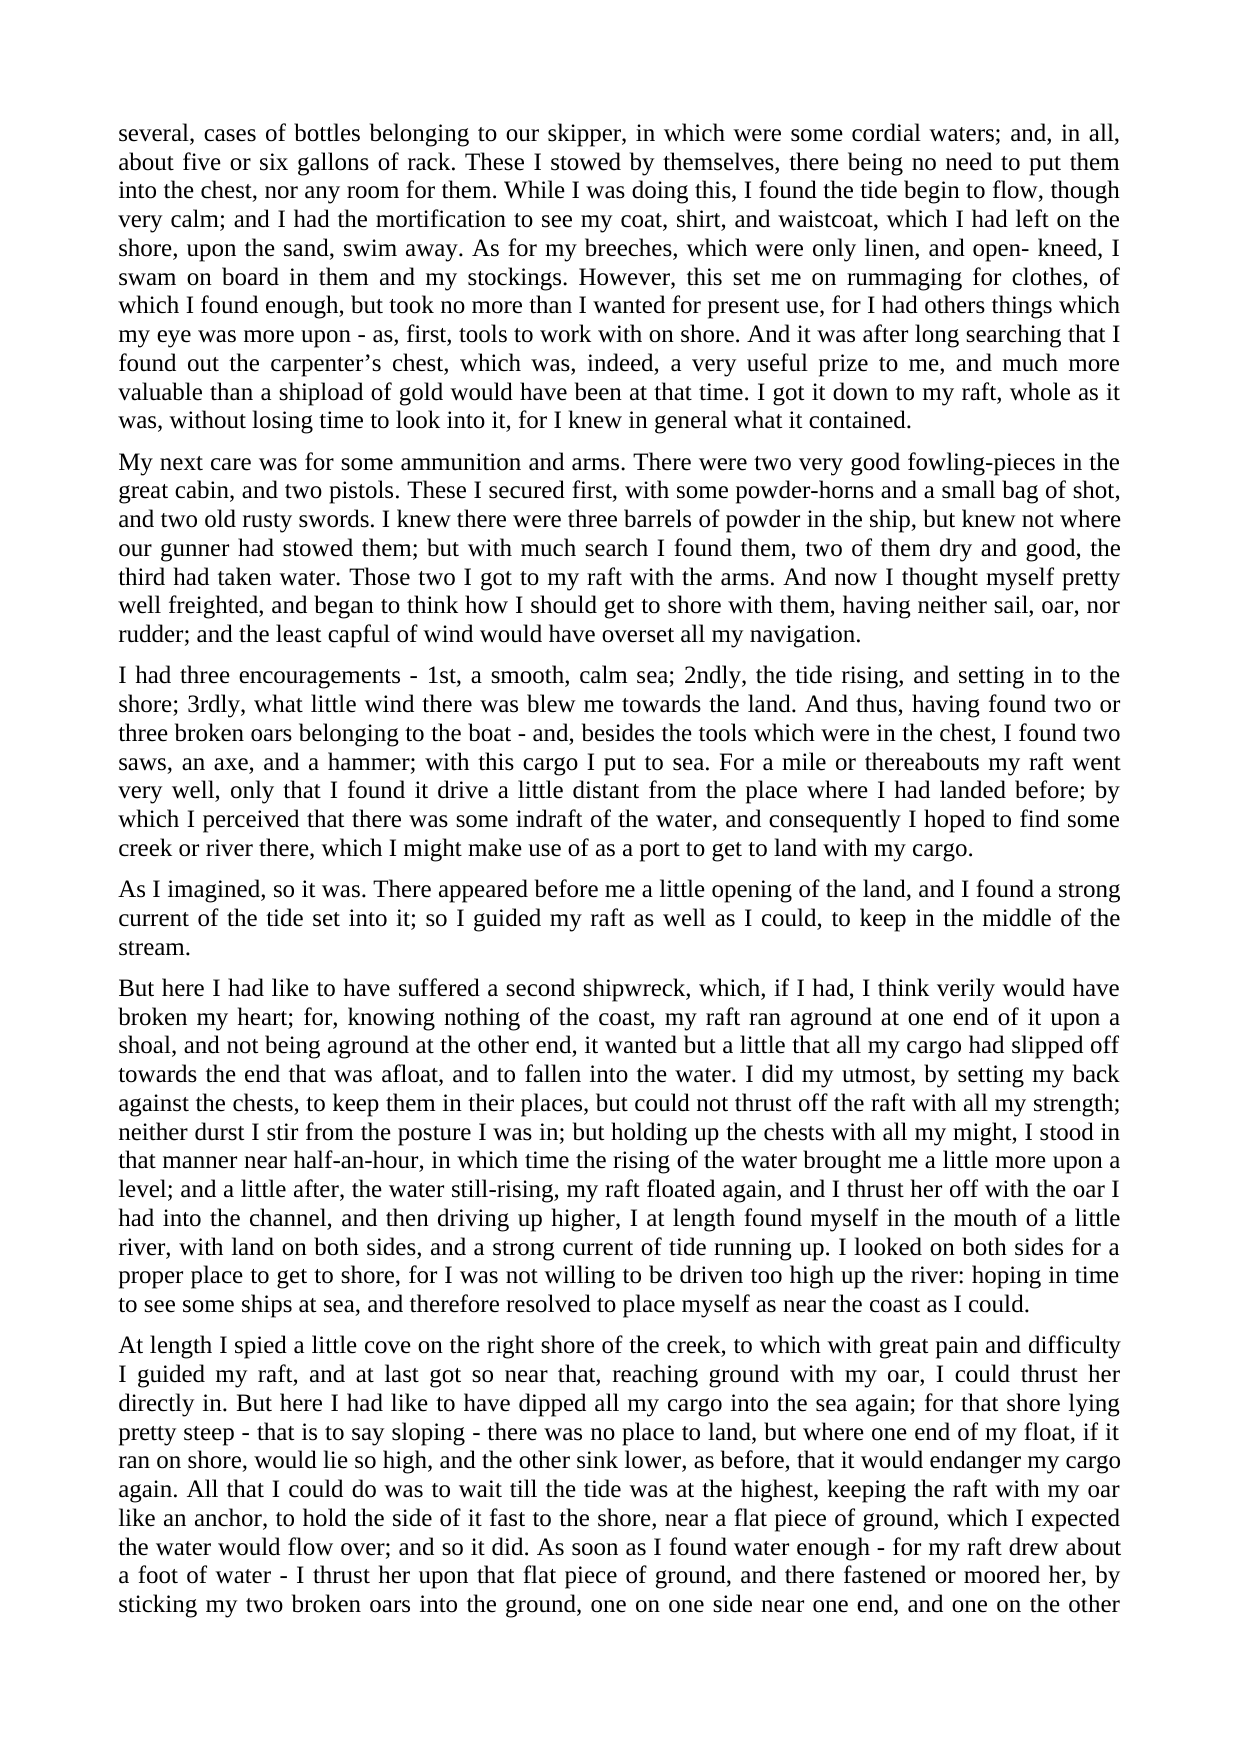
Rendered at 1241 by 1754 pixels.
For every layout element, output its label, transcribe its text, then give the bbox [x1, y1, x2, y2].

text My next care was for some ammunition and arms. There were two very good fowling-pieces in the great cabin, and two pistols. These I secured first, with some powder-horns and a small bag of shot, and two old rusty swords. I knew there were three barrels of powder in the ship, but knew not where our gunner had stowed them; but with much search I found them, two of them dry and good, the third had taken water. Those two I got to my raft with the arms. And now I thought myself pretty well freighted, and began to think how I should get to shore with them, having neither sail, oar, nor rudder; and the least capful of wind would have overset all my navigation. [118, 447, 1122, 648]
text I had three encouragements - 1st, a smooth, calm sea; 2ndly, the tide rising, and setting in to the shore; 3rdly, what little wind there was blew me towards the land. And thus, having found two or three broken oars belonging to the boat - and, besides the tools which were in the chest, I found two saws, an axe, and a hammer; with this cargo I put to sea. For a mile or thereabouts my raft went very well, only that I found it drive a little distant from the place where I had landed before; by which I perceived that there was some indraft of the water, and consequently I hoped to find some creek or river there, which I might make use of as a port to get to land with my cargo. [118, 661, 1122, 862]
text As I imagined, so it was. There appeared before me a little opening of the land, and I found a strong current of the tide set into it; so I guided my raft as well as I could, to keep in the middle of the stream. [118, 874, 1122, 961]
text At length I spied a little cove on the right shore of the creek, to which with great pain and difficulty I guided my raft, and at last got so near that, reaching ground with my oar, I could thrust her directly in. But here I had like to have dipped all my cargo into the sea again; for that shore lying pretty steep - that is to say sloping - there was no place to land, but where one end of my float, if it ran on shore, would lie so high, and the other sink lower, as before, that it would endanger my cargo again. All that I could do was to wait till the tide was at the highest, keeping the raft with my oar like an anchor, to hold the side of it fast to the shore, near a flat piece of ground, which I expected the water would flow over; and so it did. As soon as I found water enough - for my raft drew about a foot of water - I thrust her upon that flat piece of ground, and there fastened or moored her, by sticking my two broken oars into the ground, one on one side near one end, and one on the other [118, 1331, 1122, 1618]
text But here I had like to have suffered a second shipwreck, which, if I had, I think verily would have broken my heart; for, knowing nothing of the coast, my raft ran aground at one end of it upon a shoal, and not being aground at the other end, it wanted but a little that all my cargo had slipped off towards the end that was afloat, and to fallen into the water. I did my utmost, by setting my back against the chests, to keep them in their places, but could not thrust off the raft with all my strength; neither durst I stir from the posture I was in; but holding up the chests with all my might, I stood in that manner near half-an-hour, in which time the rising of the water brought me a little more upon a level; and a little after, the water still-rising, my raft floated again, and I thrust her off with the oar I had into the channel, and then driving up higher, I at length found myself in the mouth of a little river, with land on both sides, and a strong current of tide running up. I looked on both sides for a proper place to get to shore, for I was not willing to be driven too high up the river: hoping in time to see some ships at sea, and therefore resolved to place myself as near the coast as I could. [118, 973, 1122, 1318]
text several, cases of bottles belonging to our skipper, in which were some cordial waters; and, in all, about five or six gallons of rack. These I stowed by themselves, there being no need to put them into the chest, nor any room for them. While I was doing this, I found the tide begin to flow, though very calm; and I had the mortification to see my coat, shirt, and waistcoat, which I had left on the shore, upon the sand, swim away. As for my breeches, which were only linen, and open- kneed, I swam on board in them and my stockings. However, this set me on rummaging for clothes, of which I found enough, but took no more than I wanted for present use, for I had others things which my eye was more upon - as, first, tools to work with on shore. And it was after long searching that I found out the carpenter’s chest, which was, indeed, a very useful prize to me, and much more valuable than a shipload of gold would have been at that time. I got it down to my raft, whole as it was, without losing time to look into it, for I knew in general what it contained. [118, 118, 1122, 434]
